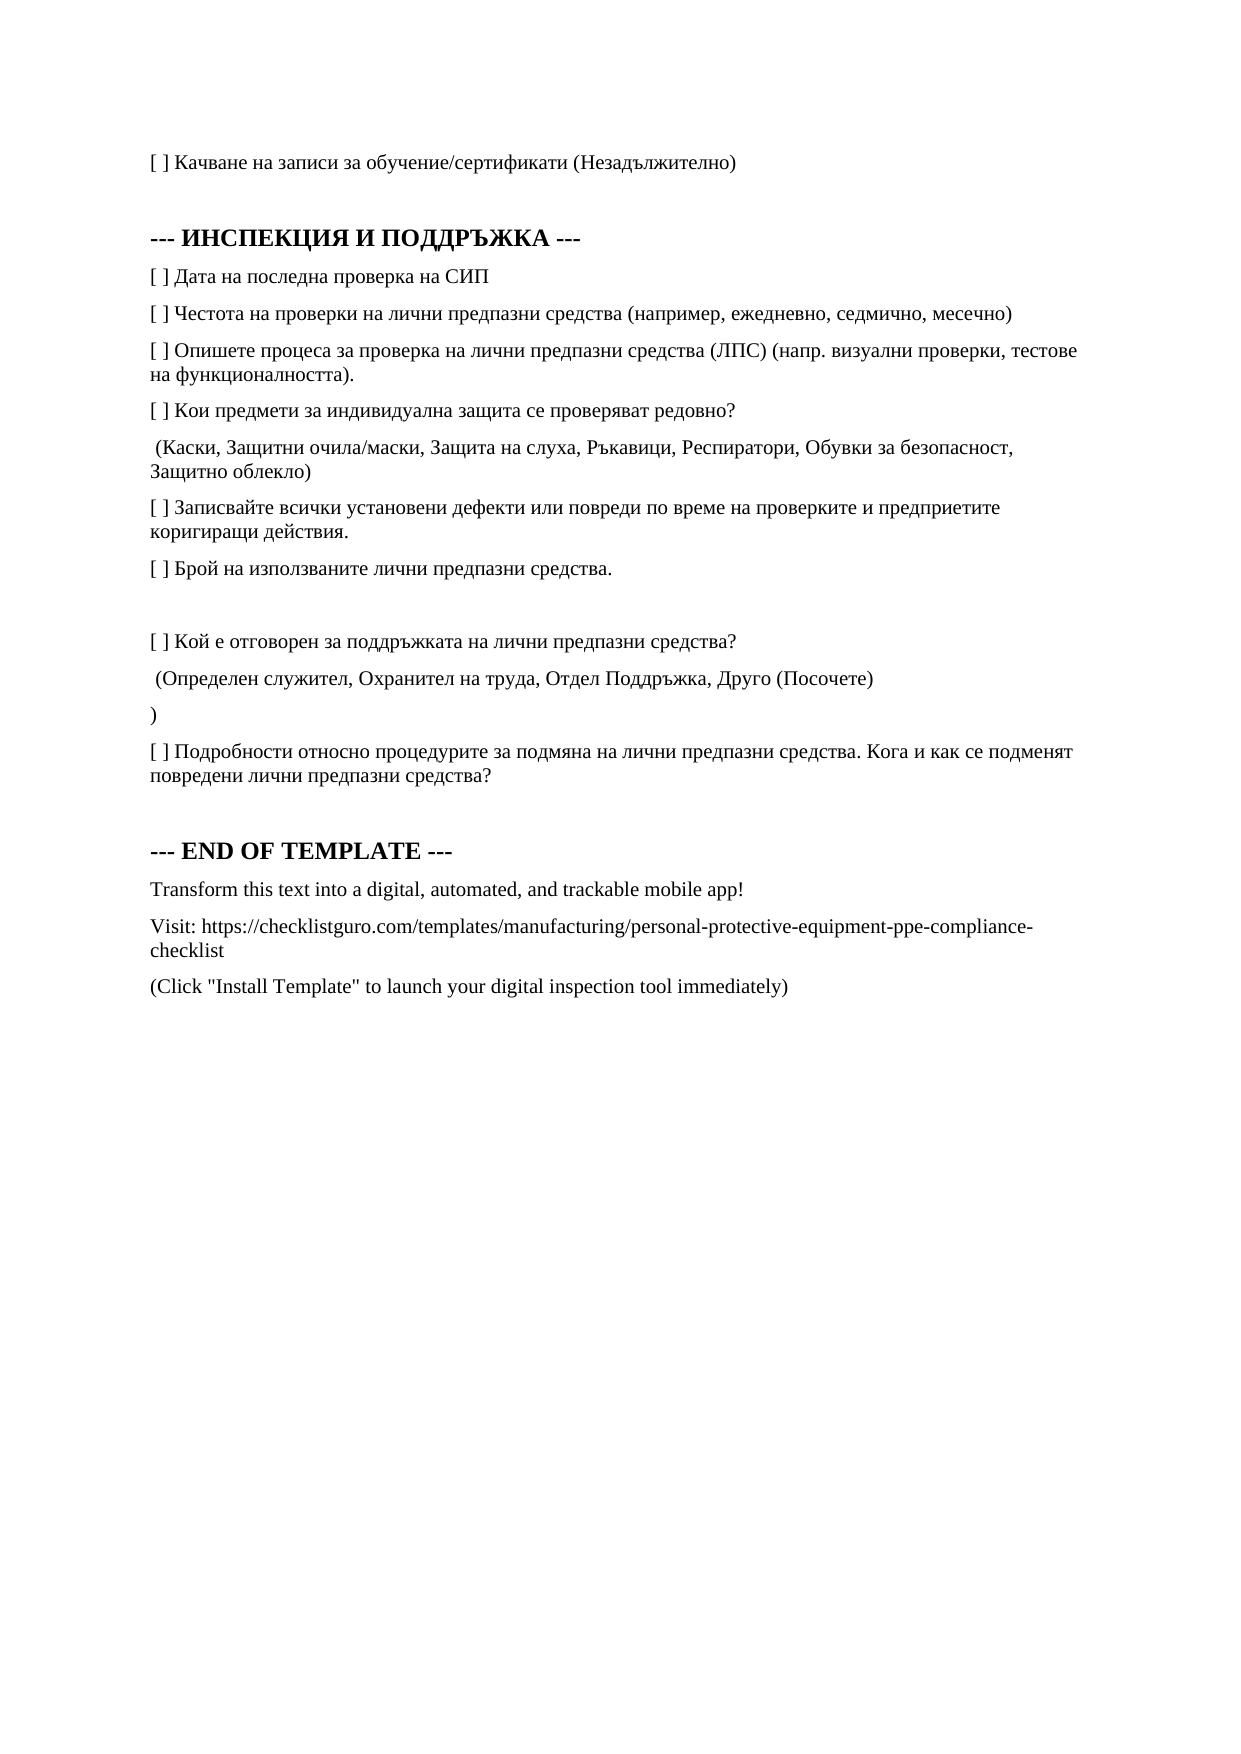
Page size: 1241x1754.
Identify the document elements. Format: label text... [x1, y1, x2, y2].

text [ ] Записвайте всички установени дефекти или повреди по време на проверките и предприетите коригиращи действия. [150, 495, 1090, 543]
text [ ] Честота на проверки на лични предпазни средства (например, ежедневно, седмично, месечно) [150, 301, 1090, 325]
text [ ] Кой е отговорен за поддръжката на лични предпазни средства? [150, 629, 1090, 653]
text --- END OF TEMPLATE --- [150, 836, 1090, 865]
text Visit: https://checklistguro.com/templates/manufacturing/personal-protective-equipment-ppe-compliance-checklist [150, 914, 1090, 962]
text (Click "Install Template" to launch your digital inspection tool immediately) [150, 974, 1090, 998]
text Transform this text into a digital, automated, and trackable mobile app! [150, 877, 1090, 901]
text [ ] Подробности относно процедурите за подмяна на лични предпазни средства. Кога и как се подменят повредени лични предпазни средства? [150, 739, 1090, 787]
text (Каски, Защитни очила/маски, Защита на слуха, Ръкавици, Респиратори, Обувки за безопасност, Защитно облекло) [150, 435, 1090, 483]
text --- ИНСПЕКЦИЯ И ПОДДРЪЖКА --- [150, 223, 1090, 252]
text (Определен служител, Охранител на труда, Отдел Поддръжка, Друго (Посочете) [150, 666, 1090, 690]
text [ ] Брой на използваните лични предпазни средства. [150, 556, 1090, 580]
text [ ] Дата на последна проверка на СИП [150, 264, 1090, 288]
text [ ] Качване на записи за обучение/сертификати (Незадължително) [150, 150, 1090, 174]
text [ ] Кои предмети за индивидуална защита се проверяват редовно? [150, 398, 1090, 422]
text ) [150, 702, 1090, 726]
text [ ] Опишете процеса за проверка на лични предпазни средства (ЛПС) (напр. визуални проверки, тестове на функционалността). [150, 337, 1090, 386]
